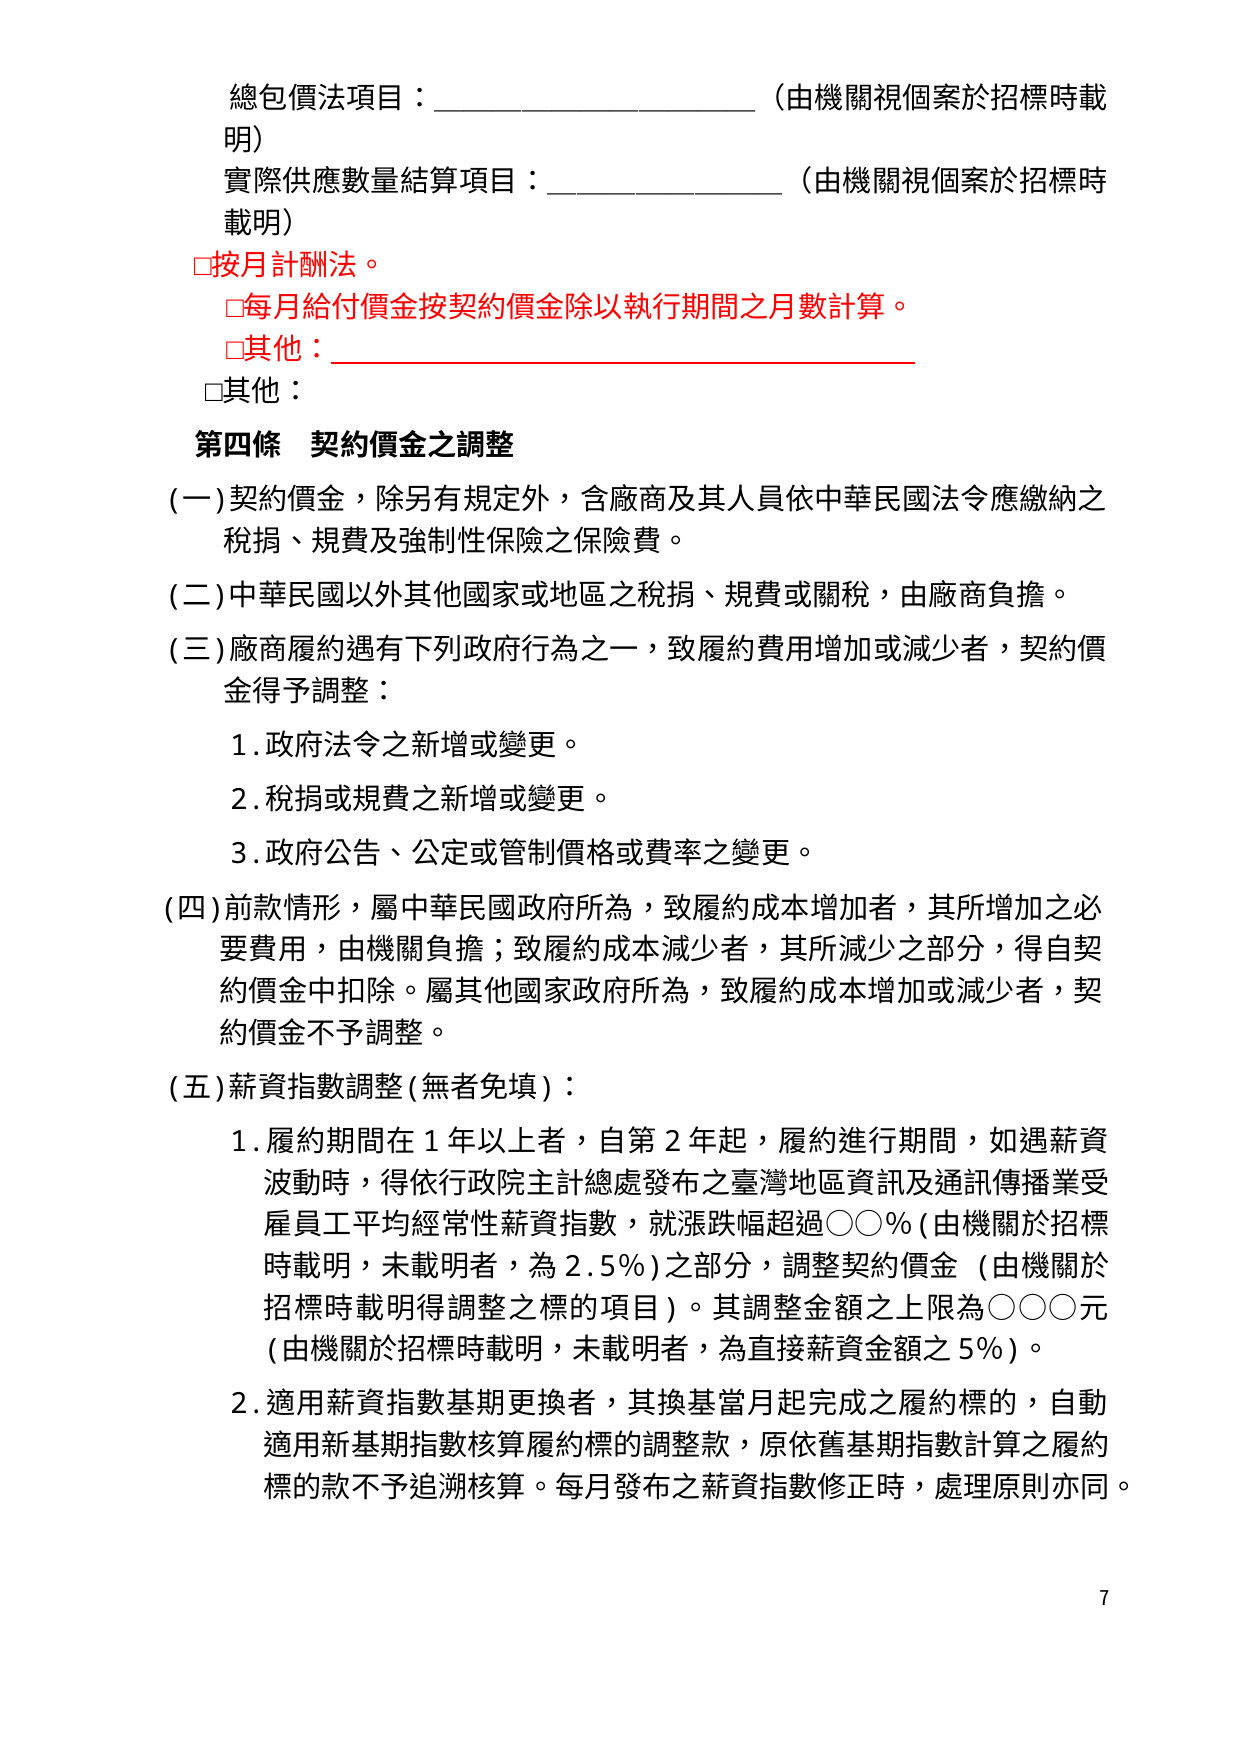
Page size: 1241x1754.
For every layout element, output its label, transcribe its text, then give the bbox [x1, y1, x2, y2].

text 2.適用薪資指數基期更換者，其換基當月起完成之履約標的，自動適用新基期指數核算履約標的調整款，原依舊基期指數計算之履約標的款不予追溯核算。每月發布之薪資指數修正時，處理原則亦同。 [230, 1381, 1109, 1506]
text (五)薪資指數調整(無者免填)： [164, 1064, 1109, 1106]
text □每月給付價金按契約價金除以執行期間之月數計算。 [226, 283, 1109, 326]
text 總包價法項目：＿＿＿＿＿＿＿＿＿＿＿（由機關視個案於招標時載明） [194, 75, 1109, 158]
text 1.履約期間在1年以上者，自第2年起，履約進行期間，如遇薪資波動時，得依行政院主計總處發布之臺灣地區資訊及通訊傳播業受雇員工平均經常性薪資指數，就漲跌幅超過○○％(由機關於招標時載明，未載明者，為2.5％)之部分，調整契約價金 (由機關於招標時載明得調整之標的項目)。其調整金額之上限為○○○元(由機關於招標時載明，未載明者，為直接薪資金額之5％)。 [230, 1118, 1109, 1368]
text 1.政府法令之新增或變更。 [230, 722, 1109, 764]
text 2.稅捐或規費之新增或變更。 [230, 776, 1109, 818]
text 實際供應數量結算項目：＿＿＿＿＿＿＿＿（由機關視個案於招標時載明） [194, 158, 1109, 242]
text (一)契約價金，除另有規定外，含廠商及其人員依中華民國法令應繳納之稅捐、規費及強制性保險之保險費。 [164, 476, 1109, 560]
text □按月計酬法。 [194, 242, 1109, 283]
text (三)廠商履約遇有下列政府行為之一，致履約費用增加或減少者，契約價金得予調整： [164, 626, 1109, 710]
text □其他： [226, 326, 1109, 368]
text (四)前款情形，屬中華民國政府所為，致履約成本增加者，其所增加之必要費用，由機關負擔；致履約成本減少者，其所減少之部分，得自契約價金中扣除。屬其他國家政府所為，致履約成本增加或減少者，契約價金不予調整。 [160, 885, 1103, 1051]
text (二)中華民國以外其他國家或地區之稅捐、規費或關稅，由廠商負擔。 [164, 572, 1109, 614]
text 3.政府公告、公定或管制價格或費率之變更。 [230, 831, 1109, 872]
text □其他： [135, 368, 1109, 410]
text 第四條 契約價金之調整 [135, 422, 1109, 464]
